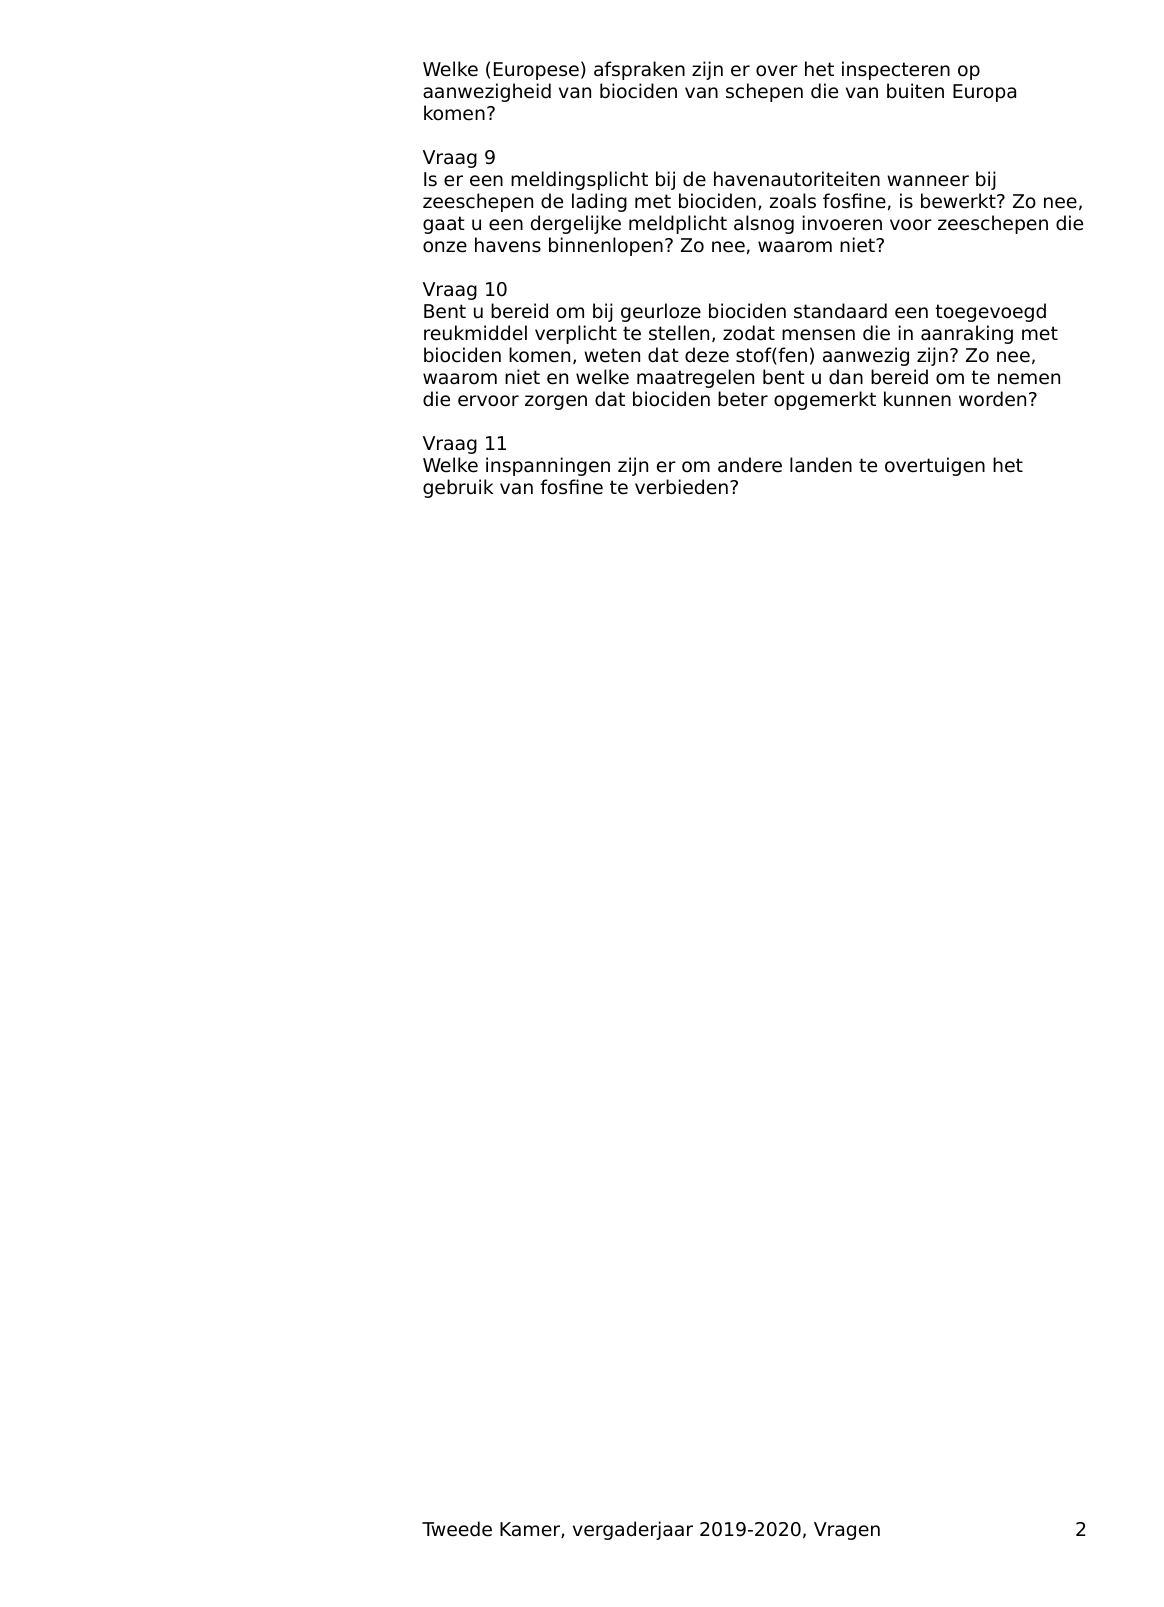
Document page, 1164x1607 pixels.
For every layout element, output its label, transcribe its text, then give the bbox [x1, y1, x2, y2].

text Vraag 11 [422, 433, 1087, 455]
text Bent u bereid om bij geurloze biociden standaard een toegevoegd reukmiddel verplicht te stellen, zodat mensen die in aanraking met biociden komen, weten dat deze stof(fen) aanwezig zijn? Zo nee, waarom niet en welke maatregelen bent u dan bereid om te nemen die ervoor zorgen dat biociden beter opgemerkt kunnen worden? [422, 301, 1087, 411]
text Welke inspanningen zijn er om andere landen te overtuigen het gebruik van fosfine te verbieden? [422, 455, 1087, 499]
text Welke (Europese) afspraken zijn er over het inspecteren op aanwezigheid van biociden van schepen die van buiten Europa komen? [422, 59, 1087, 125]
text Is er een meldingsplicht bij de havenautoriteiten wanneer bij zeeschepen de lading met biociden, zoals fosfine, is bewerkt? Zo nee, gaat u een dergelijke meldplicht alsnog invoeren voor zeeschepen die onze havens binnenlopen? Zo nee, waarom niet? [422, 169, 1087, 257]
text Vraag 9 [422, 147, 1087, 169]
text Vraag 10 [422, 279, 1087, 301]
